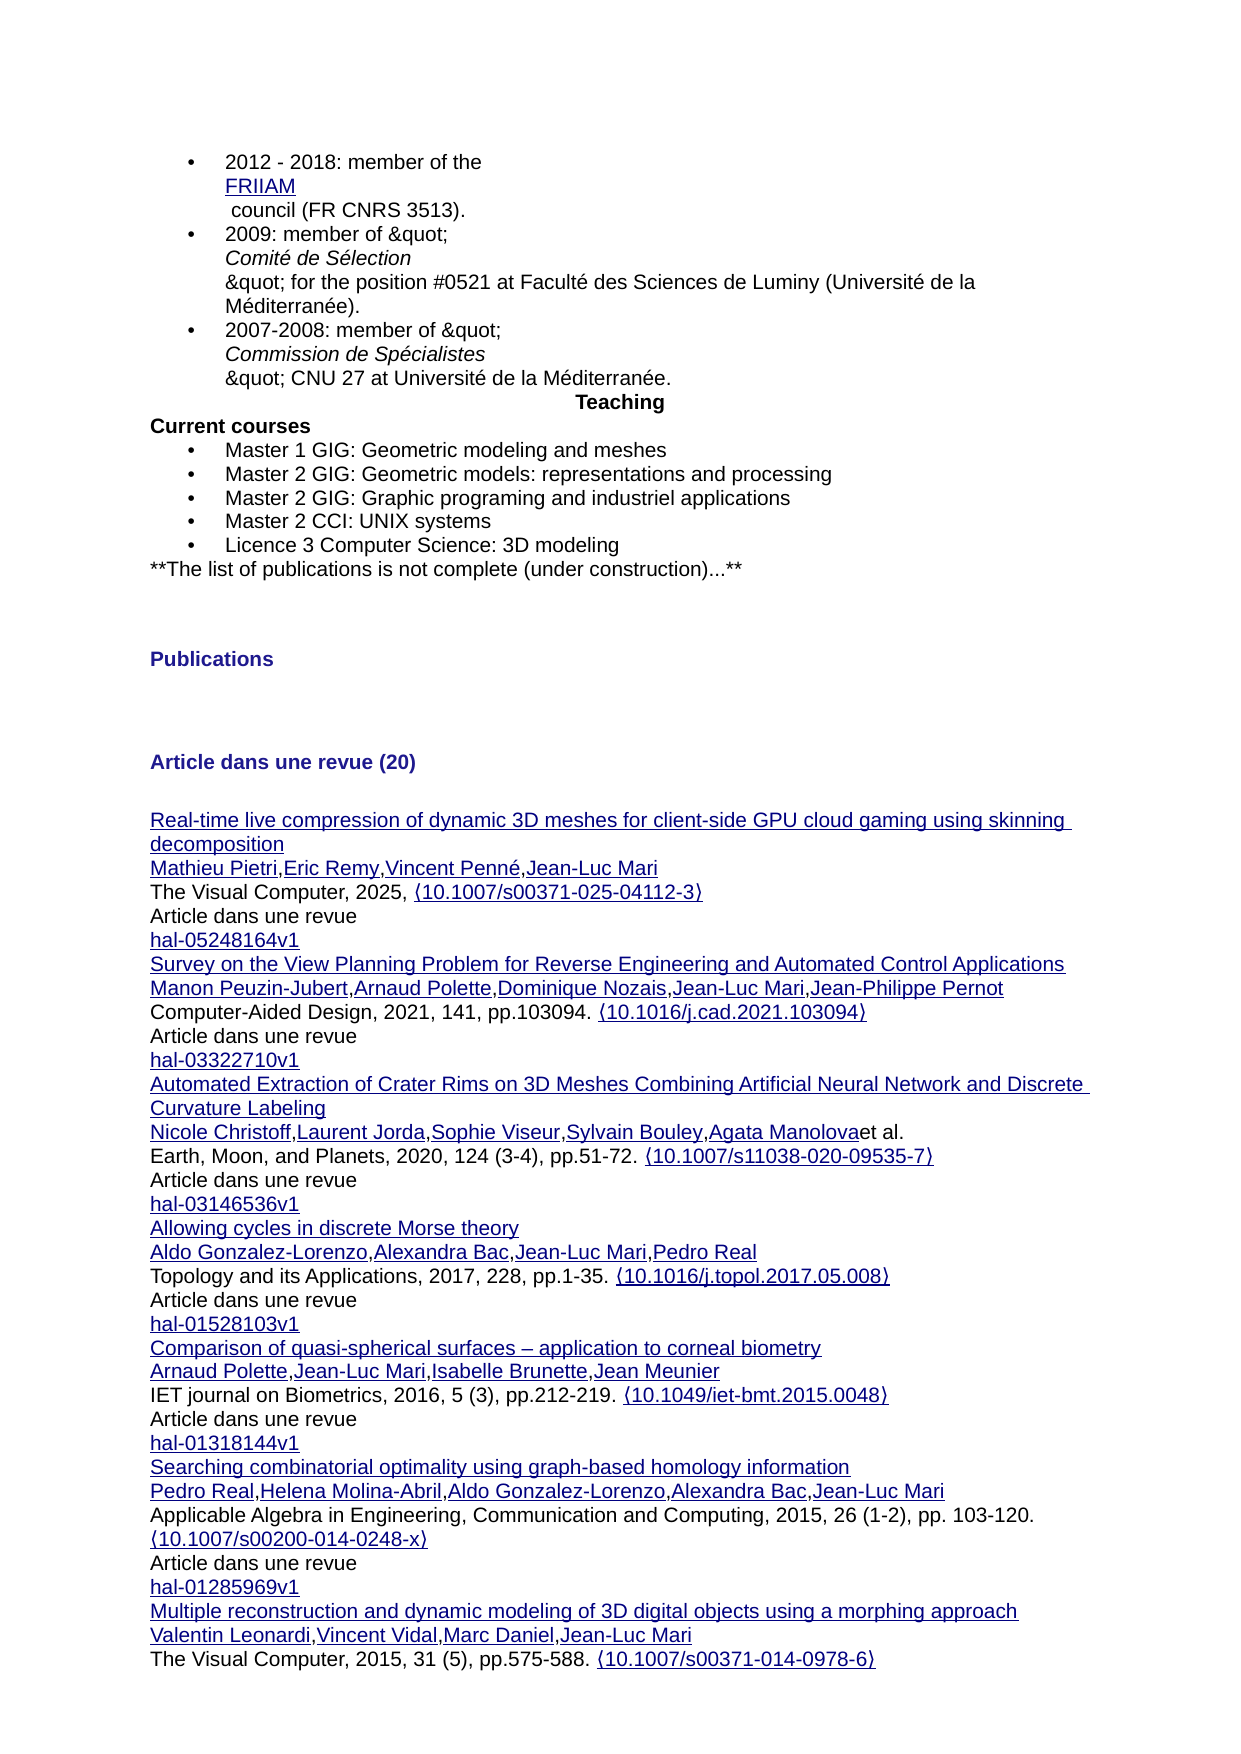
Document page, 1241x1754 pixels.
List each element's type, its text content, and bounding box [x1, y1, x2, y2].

table_cell Automated Extraction of Crater Rims on 3D Meshes Combining Artificial Neural Network and Discrete [150, 1072, 1090, 1093]
list 2007-2008: member of &quot; [187, 318, 1090, 342]
list 2012 - 2018: member of the [187, 150, 1090, 174]
list Master 2 GIG: Graphic programing and industriel applications [187, 485, 1090, 509]
list Comité de Sélection [187, 246, 1090, 270]
list Master 2 CCI: UNIX systems [187, 509, 1090, 533]
table_cell Allowing cycles in discrete Morse theory Aldo Gonzalez-Lorenzo,Alexandra Bac,Jean-Luc Mari,Pedro Real Topology and its Applications, 2017, 228, pp.1-35. ⟨10.1016/j.topol.2017.05.008⟩ Article dans une revue hal-01528103v1 [150, 1216, 1090, 1335]
subtitle Publications [150, 647, 1090, 671]
table_header Real-time live compression of dynamic 3D meshes for client-side GPU cloud gaming using skinning decomposition Mathieu Pietri,Eric Remy,Vincent Penné,Jean-Luc Mari The Visual Computer, 2025, ⟨10.1007/s00371-025-04112-3⟩ Article dans une revue hal-05248164v1 [150, 808, 1090, 952]
text **The list of publications is not complete (under construction)...** [150, 557, 1090, 581]
list 2009: member of &quot; [187, 222, 1090, 246]
table_cell Curvature Labeling Nicole Christoff,Laurent Jorda,Sophie Viseur,Sylvain Bouley,Agata Manolovaet al. Earth, Moon, and Planets, 2020, 124 (3-4), pp.51-72. ⟨10.1007/s11038-020-09535-7⟩ Article dans une revue hal-03146536v1 [150, 1094, 1090, 1216]
table_cell Comparison of quasi-spherical surfaces – application to corneal biometry Arnaud Polette,Jean-Luc Mari,Isabelle Brunette,Jean Meunier IET journal on Biometrics, 2016, 5 (3), pp.212-219. ⟨10.1049/iet-bmt.2015.0048⟩ Article dans une revue hal-01318144v1 [150, 1335, 1090, 1455]
text Current courses [150, 413, 1090, 437]
subtitle Article dans une revue (20) [150, 750, 1090, 774]
table_cell Survey on the View Planning Problem for Reverse Engineering and Automated Control Applications Manon Peuzin-Jubert,Arnaud Polette,Dominique Nozais,Jean-Luc Mari,Jean-Philippe Pernot Computer-Aided Design, 2021, 141, pp.103094. ⟨10.1016/j.cad.2021.103094⟩ Article dans une revue hal-03322710v1 [150, 952, 1090, 1072]
list Master 1 GIG: Geometric modeling and meshes [187, 437, 1090, 461]
list FRIIAM [187, 174, 1090, 198]
list council (FR CNRS 3513). [187, 198, 1090, 222]
table_cell Searching combinatorial optimality using graph-based homology information Pedro Real,Helena Molina-Abril,Aldo Gonzalez-Lorenzo,Alexandra Bac,Jean-Luc Mari Applicable Algebra in Engineering, Communication and Computing, 2015, 26 (1-2), pp. 103-120. ⟨10.1007/s00200-014-0248-x⟩ Article dans une revue hal-01285969v1 [150, 1455, 1090, 1599]
list &quot; CNU 27 at Université de la Méditerranée. [187, 366, 1090, 389]
list Master 2 GIG: Geometric models: representations and processing [187, 461, 1090, 485]
subtitle Teaching [150, 389, 1090, 413]
list Licence 3 Computer Science: 3D modeling [187, 533, 1090, 557]
list &quot; for the position #0521 at Faculté des Sciences de Luminy (Université de la Méditerranée). [187, 270, 1090, 318]
table_cell Multiple reconstruction and dynamic modeling of 3D digital objects using a morphing approach Valentin Leonardi,Vincent Vidal,Marc Daniel,Jean-Luc Mari The Visual Computer, 2015, 31 (5), pp.575-588. ⟨10.1007/s00371-014-0978-6⟩ [150, 1599, 1090, 1671]
list Commission de Spécialistes [187, 342, 1090, 366]
